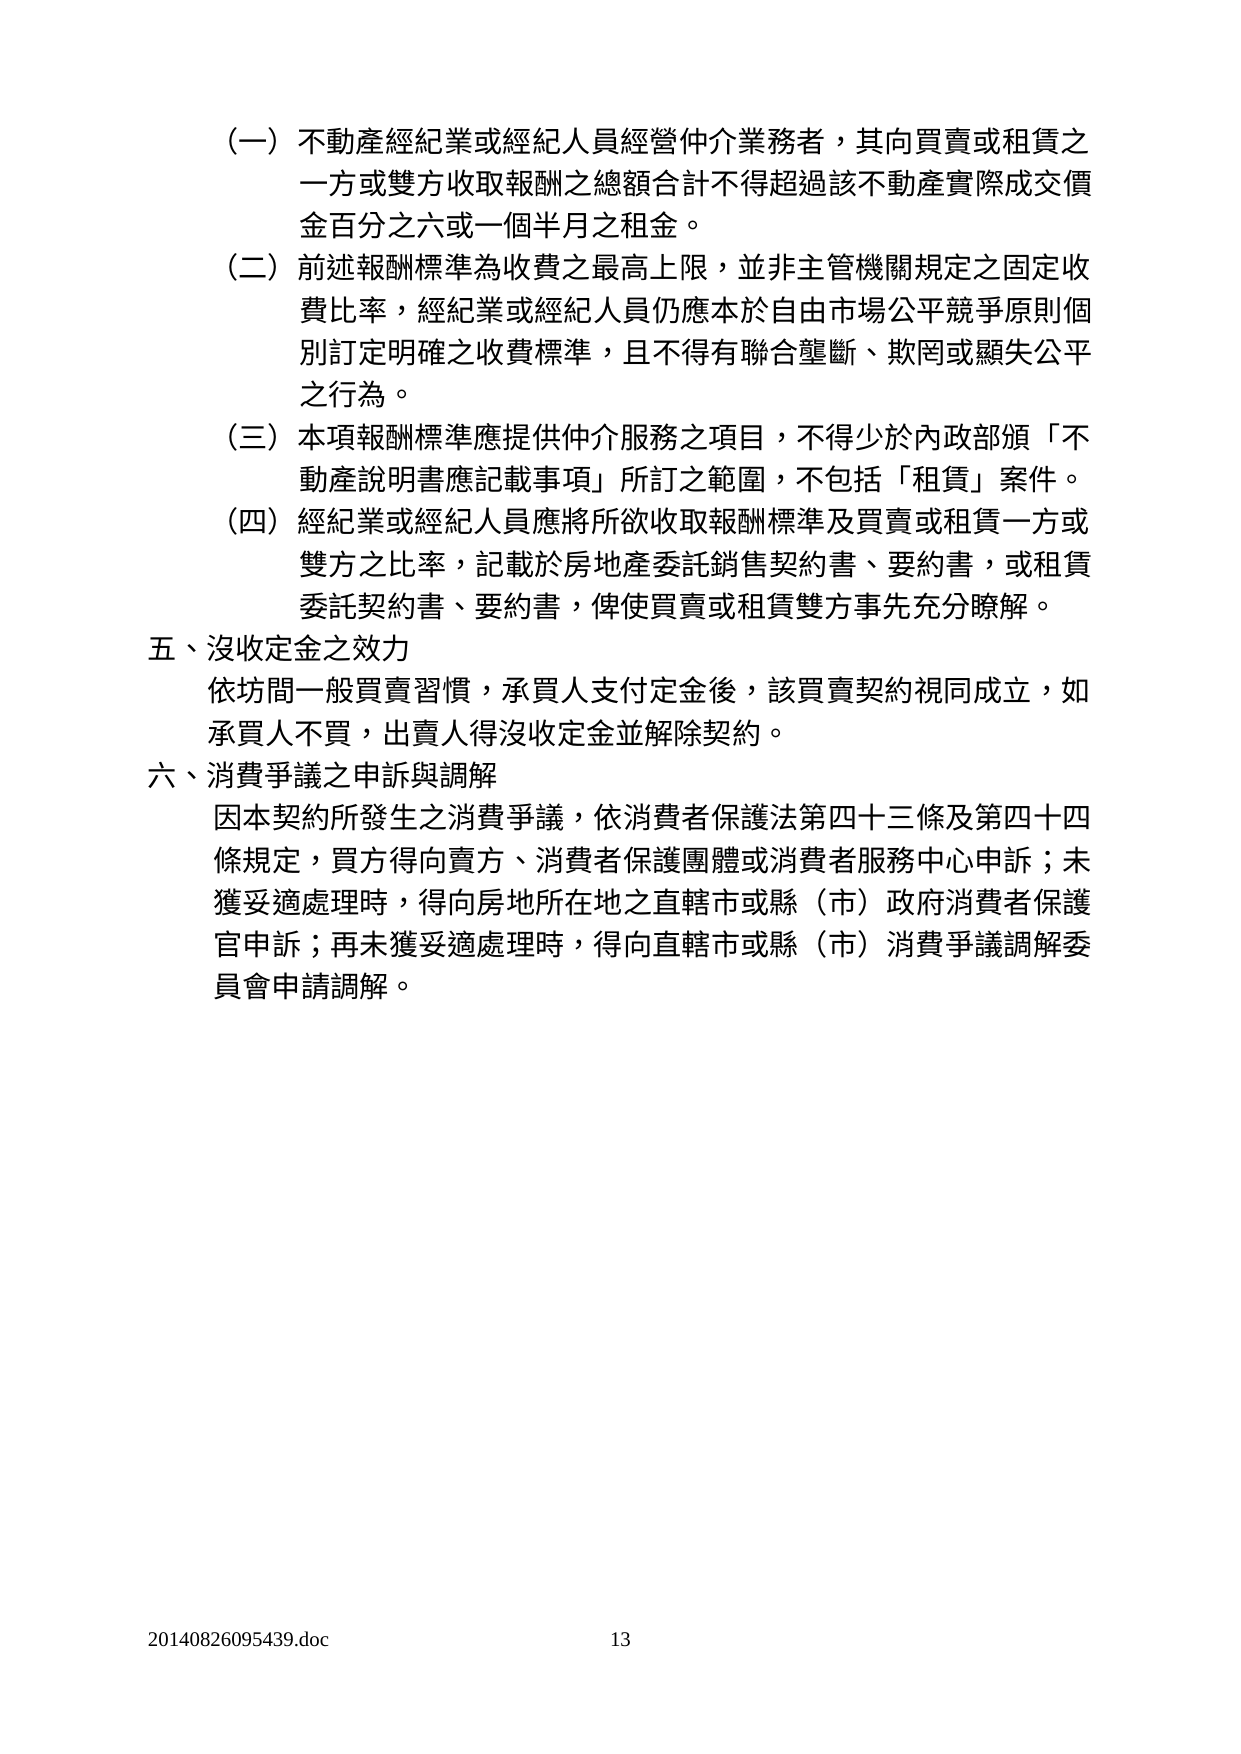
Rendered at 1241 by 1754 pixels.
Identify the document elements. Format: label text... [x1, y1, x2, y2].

text （一）不動產經紀業或經紀人員經營仲介業務者，其向買賣或租賃之一方或雙方收取報酬之總額合計不得超過該不動產實際成交價金百分之六或一個半月之租金。 [209, 118, 1092, 245]
text 六、消費爭議之申訴與調解 [148, 752, 1092, 795]
text 五、沒收定金之效力 [148, 626, 1092, 668]
text （二）前述報酬標準為收費之最高上限，並非主管機關規定之固定收費比率，經紀業或經紀人員仍應本於自由市場公平競爭原則個別訂定明確之收費標準，且不得有聯合壟斷、欺罔或顯失公平之行為。 [209, 245, 1092, 414]
text （三）本項報酬標準應提供仲介服務之項目，不得少於內政部頒「不動產說明書應記載事項」所訂之範圍，不包括「租賃」案件。 [209, 414, 1092, 499]
text （四）經紀業或經紀人員應將所欲收取報酬標準及買賣或租賃一方或雙方之比率，記載於房地產委託銷售契約書、要約書，或租賃委託契約書、要約書，俾使買賣或租賃雙方事先充分瞭解。 [209, 499, 1092, 626]
text 因本契約所發生之消費爭議，依消費者保護法第四十三條及第四十四條規定，買方得向賣方、消費者保護團體或消費者服務中心申訴；未獲妥適處理時，得向房地所在地之直轄市或縣（市）政府消費者保護官申訴；再未獲妥適處理時，得向直轄市或縣（市）消費爭議調解委員會申請調解。 [213, 795, 1092, 1006]
text 依坊間一般買賣習慣，承買人支付定金後，該買賣契約視同成立，如承買人不買，出賣人得沒收定金並解除契約。 [207, 668, 1092, 752]
